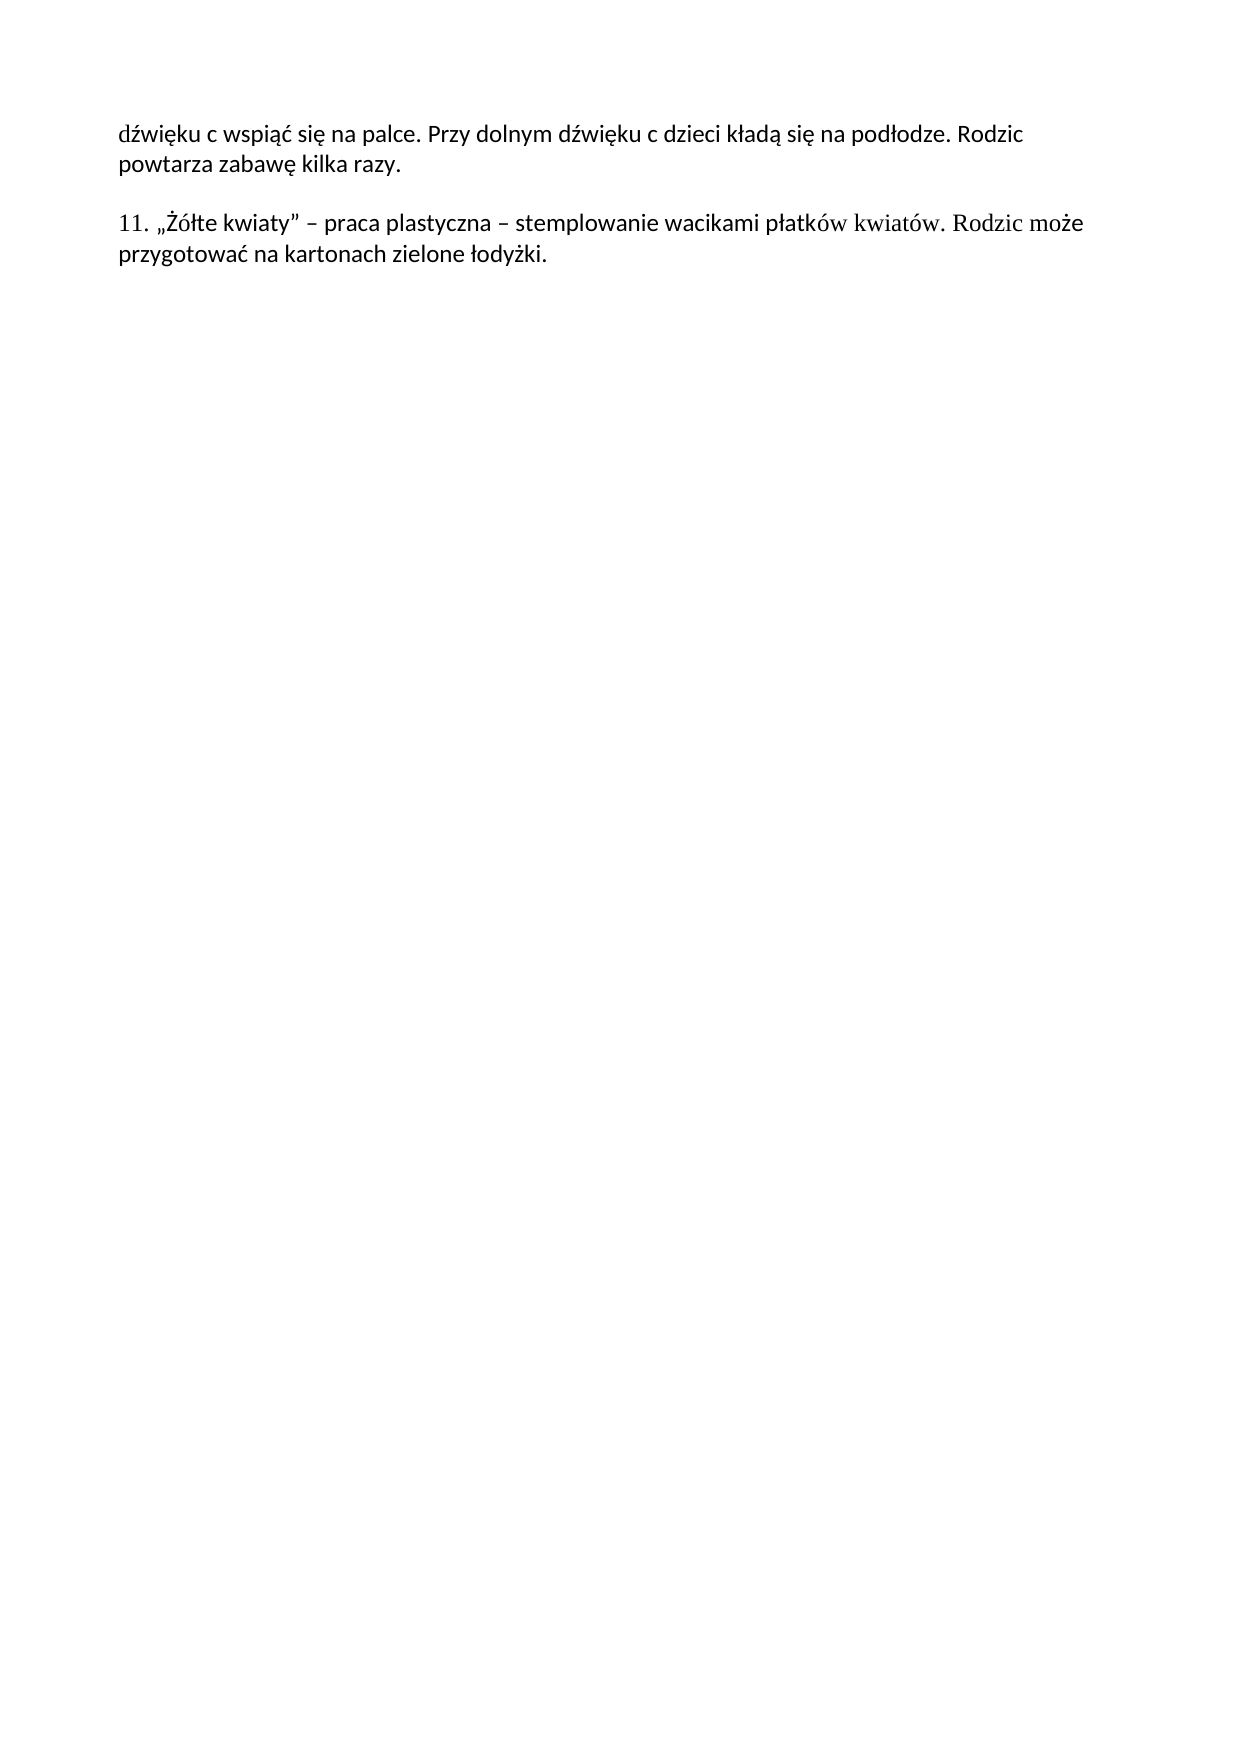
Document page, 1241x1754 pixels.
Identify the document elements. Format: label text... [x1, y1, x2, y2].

text 11. „Żółte kwiaty” – praca plastyczna – stemplowanie wacikami płatków kwiatów. Rodzic może przygotować na kartonach zielone łodyżki. [118, 207, 1122, 268]
text dźwięku c wspiąć się na palce. Przy dolnym dźwięku c dzieci kładą się na podłodze. Rodzic powtarza zabawę kilka razy. [118, 118, 1122, 179]
